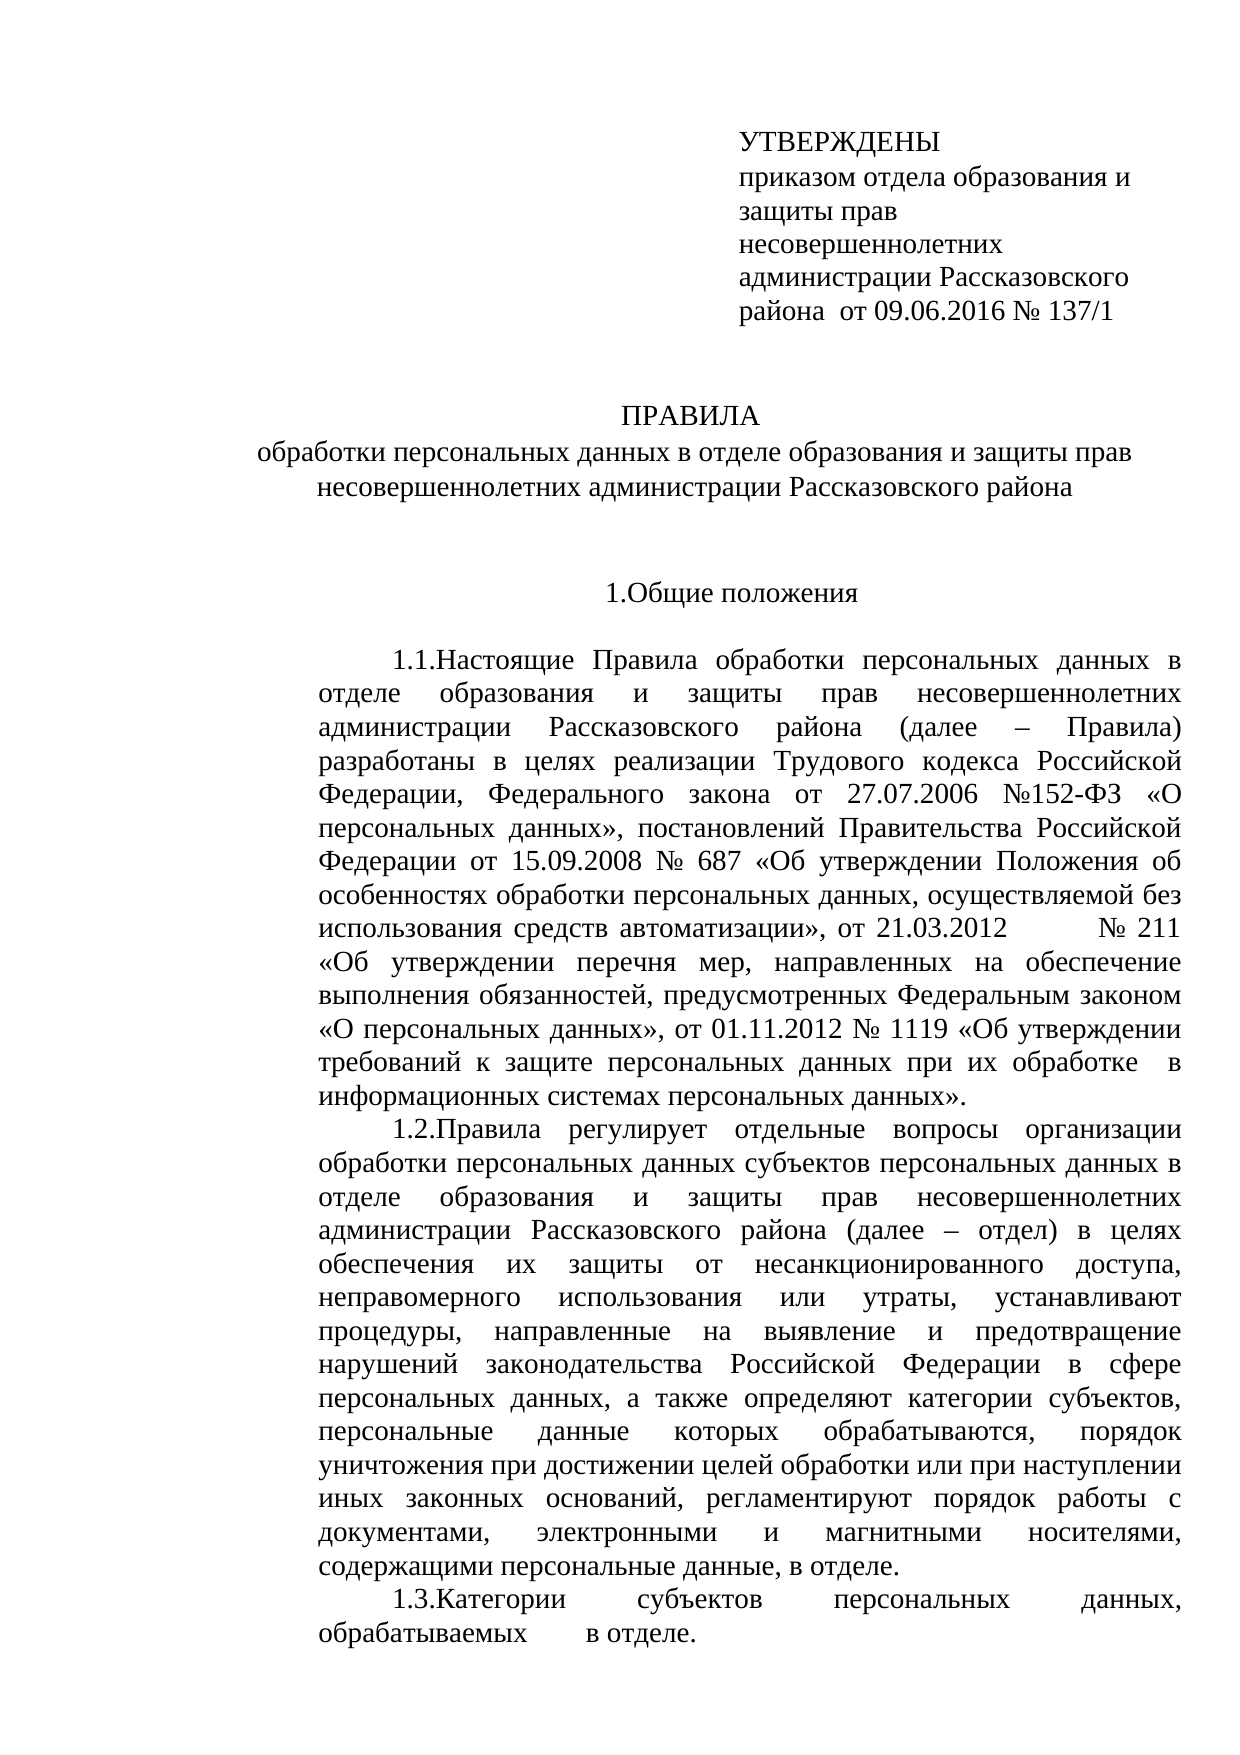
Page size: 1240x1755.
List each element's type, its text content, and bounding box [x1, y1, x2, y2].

text ПРАВИЛА [243, 398, 1145, 432]
list Настоящие Правила обработки персональных данных в отделе образования и защиты прав несовершеннолетних администрации Рассказовского района (далее – Правила) разработаны в целях реализации Трудового кодекса Российской Федерации, Федерального закона от 27.07.2006 №152-ФЗ «О персональных данных», постановлений Правительства Российской Федерации от 15.09.2008 № 687 «Об утверждении Положения об особенностях обработки персональных данных, осуществляемой без использования средств автоматизации», от 21.03.2012 № 211 «Об утверждении перечня мер, направленных на обеспечение выполнения обязанностей, предусмотренных Федеральным законом «О персональных данных», от 01.11.2012 № 1119 «Об утверждении требований к защите персональных данных при их обработке в информационных системах персональных данных». [207, 642, 1182, 1112]
list Общие положения [207, 575, 1182, 608]
list Правила регулирует отдельные вопросы организации обработки персональных данных субъектов персональных данных в отделе образования и защиты прав несовершеннолетних администрации Рассказовского района (далее – отдел) в целях обеспечения их защиты от несанкционированного доступа, неправомерного использования или утраты, устанавливают процедуры, направленные на выявление и предотвращение нарушений законодательства Российской Федерации в сфере персональных данных, а также определяют категории субъектов, персональные данные которых обрабатываются, порядок уничтожения при достижении целей обработки или при наступлении иных законных оснований, регламентируют порядок работы с документами, электронными и магнитными носителями, содержащими персональные данные, в отделе. [207, 1112, 1182, 1581]
text приказом отдела образования и защиты прав несовершеннолетних администрации Рассказовского района от 09.06.2016 № 137/1 [738, 160, 1169, 326]
text УТВЕРЖДЕНЫ [503, 124, 1182, 158]
text обработки персональных данных в отделе образования и защиты прав несовершеннолетних администрации Рассказовского района [207, 434, 1182, 502]
list Категории субъектов персональных данных, обрабатываемых в отделе. [207, 1581, 1182, 1648]
